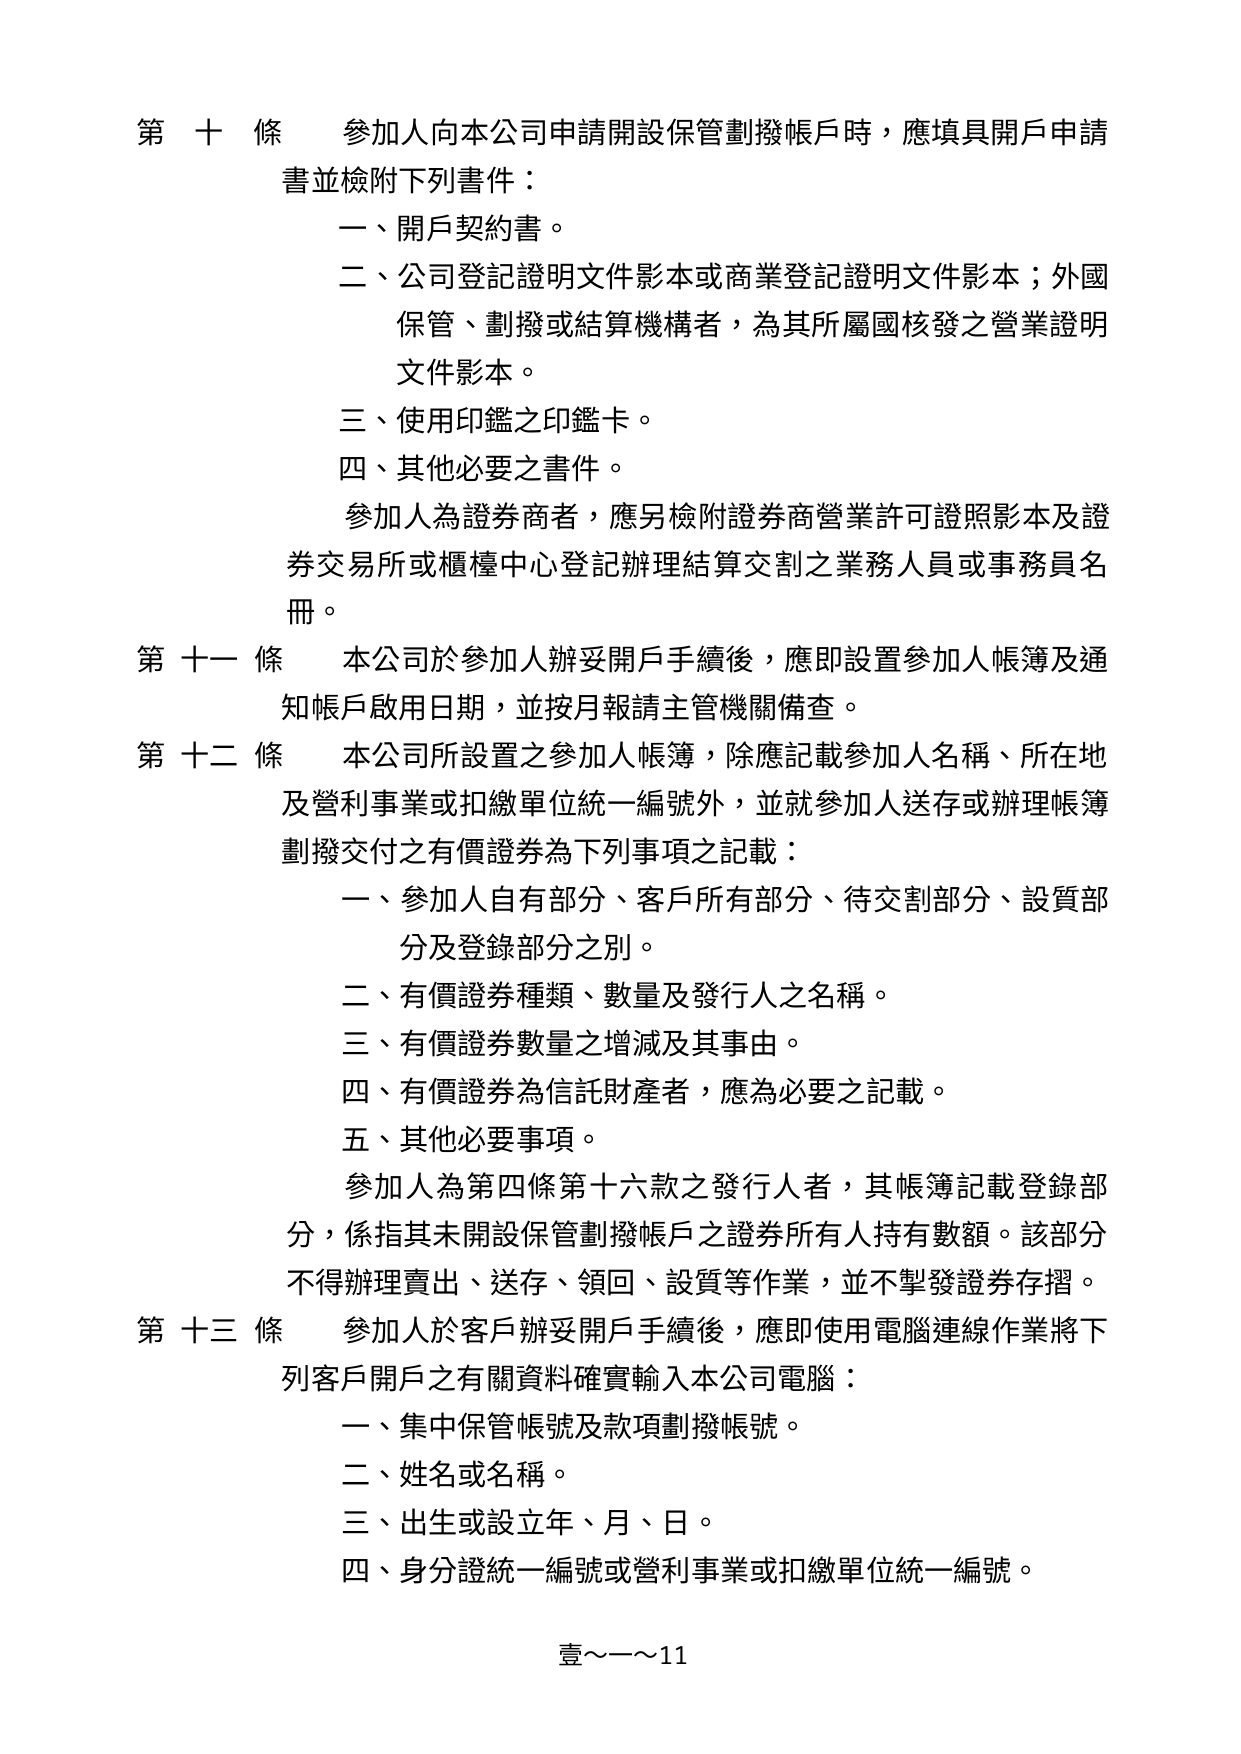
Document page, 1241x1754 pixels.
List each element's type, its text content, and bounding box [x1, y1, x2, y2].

text 一、參加人自有部分、客戶所有部分、待交割部分、設質部分及登錄部分之別。 [341, 872, 1110, 968]
text 三、使用印鑑之印鑑卡。 [338, 393, 1110, 441]
text 四、其他必要之書件。 [338, 441, 1110, 489]
text 第 十二 條 本公司所設置之參加人帳簿，除應記載參加人名稱、所在地及營利事業或扣繳單位統一編號外，並就參加人送存或辦理帳簿劃撥交付之有價證券為下列事項之記載： [136, 728, 1110, 872]
text 二、有價證券種類、數量及發行人之名稱。 [341, 968, 1110, 1016]
text 第 十一 條 本公司於參加人辦妥開戶手續後，應即設置參加人帳簿及通知帳戶啟用日期，並按月報請主管機關備查。 [136, 632, 1110, 728]
text 參加人為第四條第十六款之發行人者，其帳簿記載登錄部分，係指其未開設保管劃撥帳戶之證券所有人持有數額。該部分不得辦理賣出、送存、領回、設質等作業，並不掣發證券存摺。 [286, 1159, 1110, 1303]
text 二、公司登記證明文件影本或商業登記證明文件影本；外國保管、劃撥或結算機構者，為其所屬國核發之營業證明文件影本。 [338, 249, 1110, 393]
text 第 十三 條 參加人於客戶辦妥開戶手續後，應即使用電腦連線作業將下列客戶開戶之有關資料確實輸入本公司電腦： [136, 1303, 1110, 1399]
text 一、集中保管帳號及款項劃撥帳號。 [341, 1399, 1110, 1447]
text 參加人為證券商者，應另檢附證券商營業許可證照影本及證券交易所或櫃檯中心登記辦理結算交割之業務人員或事務員名冊。 [286, 489, 1110, 632]
text 五、其他必要事項。 [341, 1112, 1110, 1159]
text 一、開戶契約書。 [338, 201, 1110, 249]
text 三、有價證券數量之增減及其事由。 [341, 1016, 1110, 1064]
text 二、姓名或名稱。 [341, 1447, 1110, 1495]
text 四、有價證券為信託財產者，應為必要之記載。 [341, 1064, 1110, 1112]
text 四、身分證統一編號或營利事業或扣繳單位統一編號。 [341, 1543, 1110, 1591]
text 三、出生或設立年、月、日。 [341, 1495, 1110, 1543]
text 第 十 條 參加人向本公司申請開設保管劃撥帳戶時，應填具開戶申請書並檢附下列書件： [136, 105, 1110, 201]
